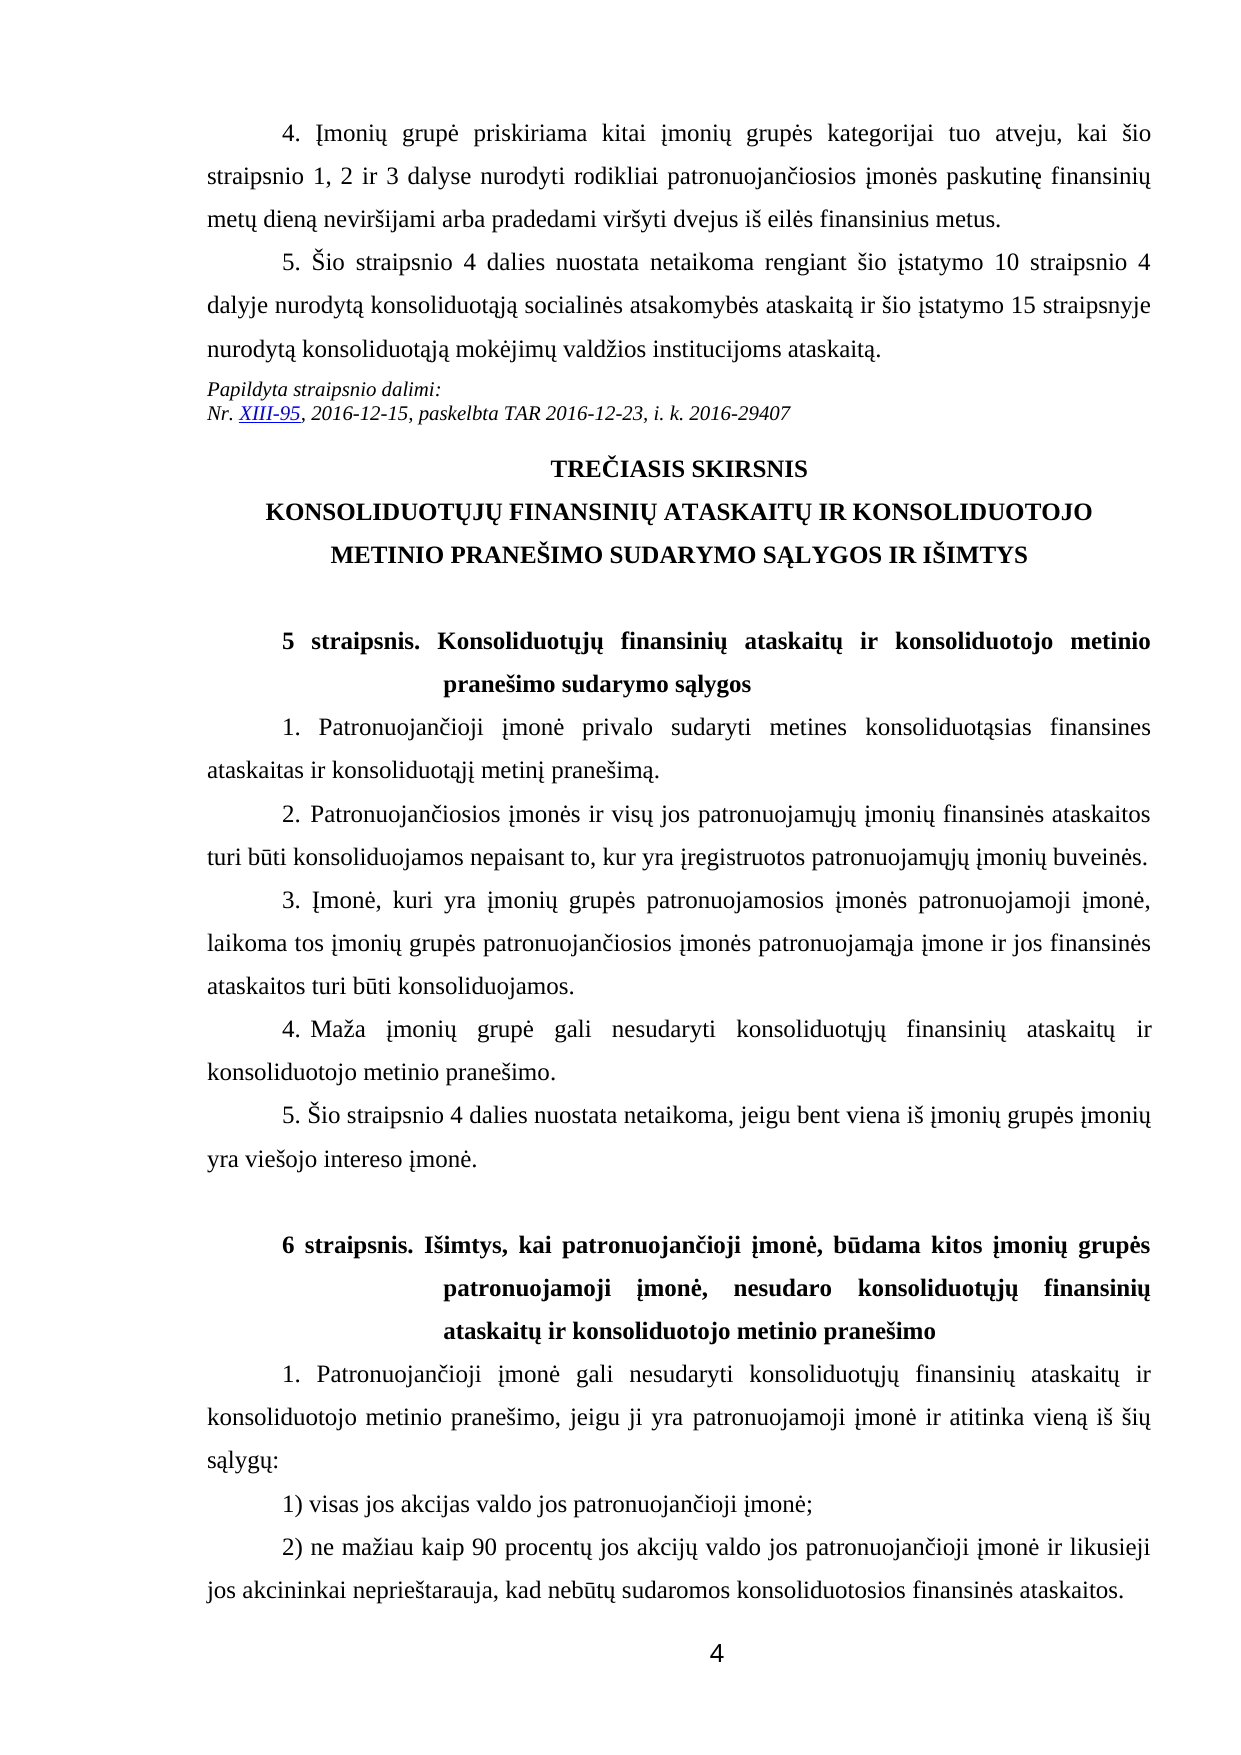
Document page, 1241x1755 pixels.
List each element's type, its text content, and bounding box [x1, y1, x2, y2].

text 2) ne mažiau kaip 90 procentų jos akcijų valdo jos patronuojančioji įmonė ir likusieji jos akcininkai neprieštarauja, kad nebūtų sudaromos konsoliduotosios finansinės ataskaitos. [207, 1532, 1152, 1604]
text 1. Patronuojančioji įmonė gali nesudaryti konsoliduotųjų finansinių ataskaitų ir konsoliduotojo metinio pranešimo, jeigu ji yra patronuojamoji įmonė ir atitinka vieną iš šių sąlygų: [207, 1359, 1152, 1474]
text Papildyta straipsnio dalimi: [207, 377, 1152, 401]
text 5. Šio straipsnio 4 dalies nuostata netaikoma, jeigu bent viena iš įmonių grupės įmonių yra viešojo intereso įmonė. [207, 1101, 1152, 1172]
text 4. Maža įmonių grupė gali nesudaryti konsoliduotųjų finansinių ataskaitų ir konsoliduotojo metinio pranešimo. [207, 1014, 1152, 1086]
text 4. Įmonių grupė priskiriama kitai įmonių grupės kategorijai tuo atveju, kai šio straipsnio 1, 2 ir 3 dalyse nurodyti rodikliai patronuojančiosios įmonės paskutinę finansinių metų dieną neviršijami arba pradedami viršyti dvejus iš eilės finansinius metus. [207, 118, 1152, 233]
text 2. Patronuojančiosios įmonės ir visų jos patronuojamųjų įmonių finansinės ataskaitos turi būti konsoliduojamos nepaisant to, kur yra įregistruotos patronuojamųjų įmonių buveinės. [207, 799, 1152, 871]
text 5. Šio straipsnio 4 dalies nuostata netaikoma rengiant šio įstatymo 10 straipsnio 4 dalyje nurodytą konsoliduotąją socialinės atsakomybės ataskaitą ir šio įstatymo 15 straipsnyje nurodytą konsoliduotąją mokėjimų valdžios institucijoms ataskaitą. [207, 247, 1152, 362]
text 5 straipsnis. Konsoliduotųjų finansinių ataskaitų ir konsoliduotojo metinio pranešimo sudarymo sąlygos [282, 626, 1152, 698]
text 1. Patronuojančioji įmonė privalo sudaryti metines konsoliduotąsias finansines ataskaitas ir konsoliduotąjį metinį pranešimą. [207, 712, 1152, 784]
text Nr. XIII-95, 2016-12-15, paskelbta TAR 2016-12-23, i. k. 2016-29407 [207, 401, 1152, 425]
text 6 straipsnis. Išimtys, kai patronuojančioji įmonė, būdama kitos įmonių grupės patronuojamoji įmonė, nesudaro konsoliduotųjų finansinių ataskaitų ir konsoliduotojo metinio pranešimo [282, 1230, 1152, 1345]
text 3. Įmonė, kuri yra įmonių grupės patronuojamosios įmonės patronuojamoji įmonė, laikoma tos įmonių grupės patronuojančiosios įmonės patronuojamąja įmone ir jos finansinės ataskaitos turi būti konsoliduojamos. [207, 885, 1152, 1000]
text KONSOLIDUOTŲJŲ FINANSINIŲ ATASKAITŲ IR KONSOLIDUOTOJO METINIO PRANEŠIMO SUDARYMO SĄLYGOS IR IŠIMTYS [207, 497, 1152, 569]
text 1) visas jos akcijas valdo jos patronuojančioji įmonė; [207, 1489, 1152, 1517]
text TREČIASIS SKIRSNIS [207, 454, 1152, 482]
